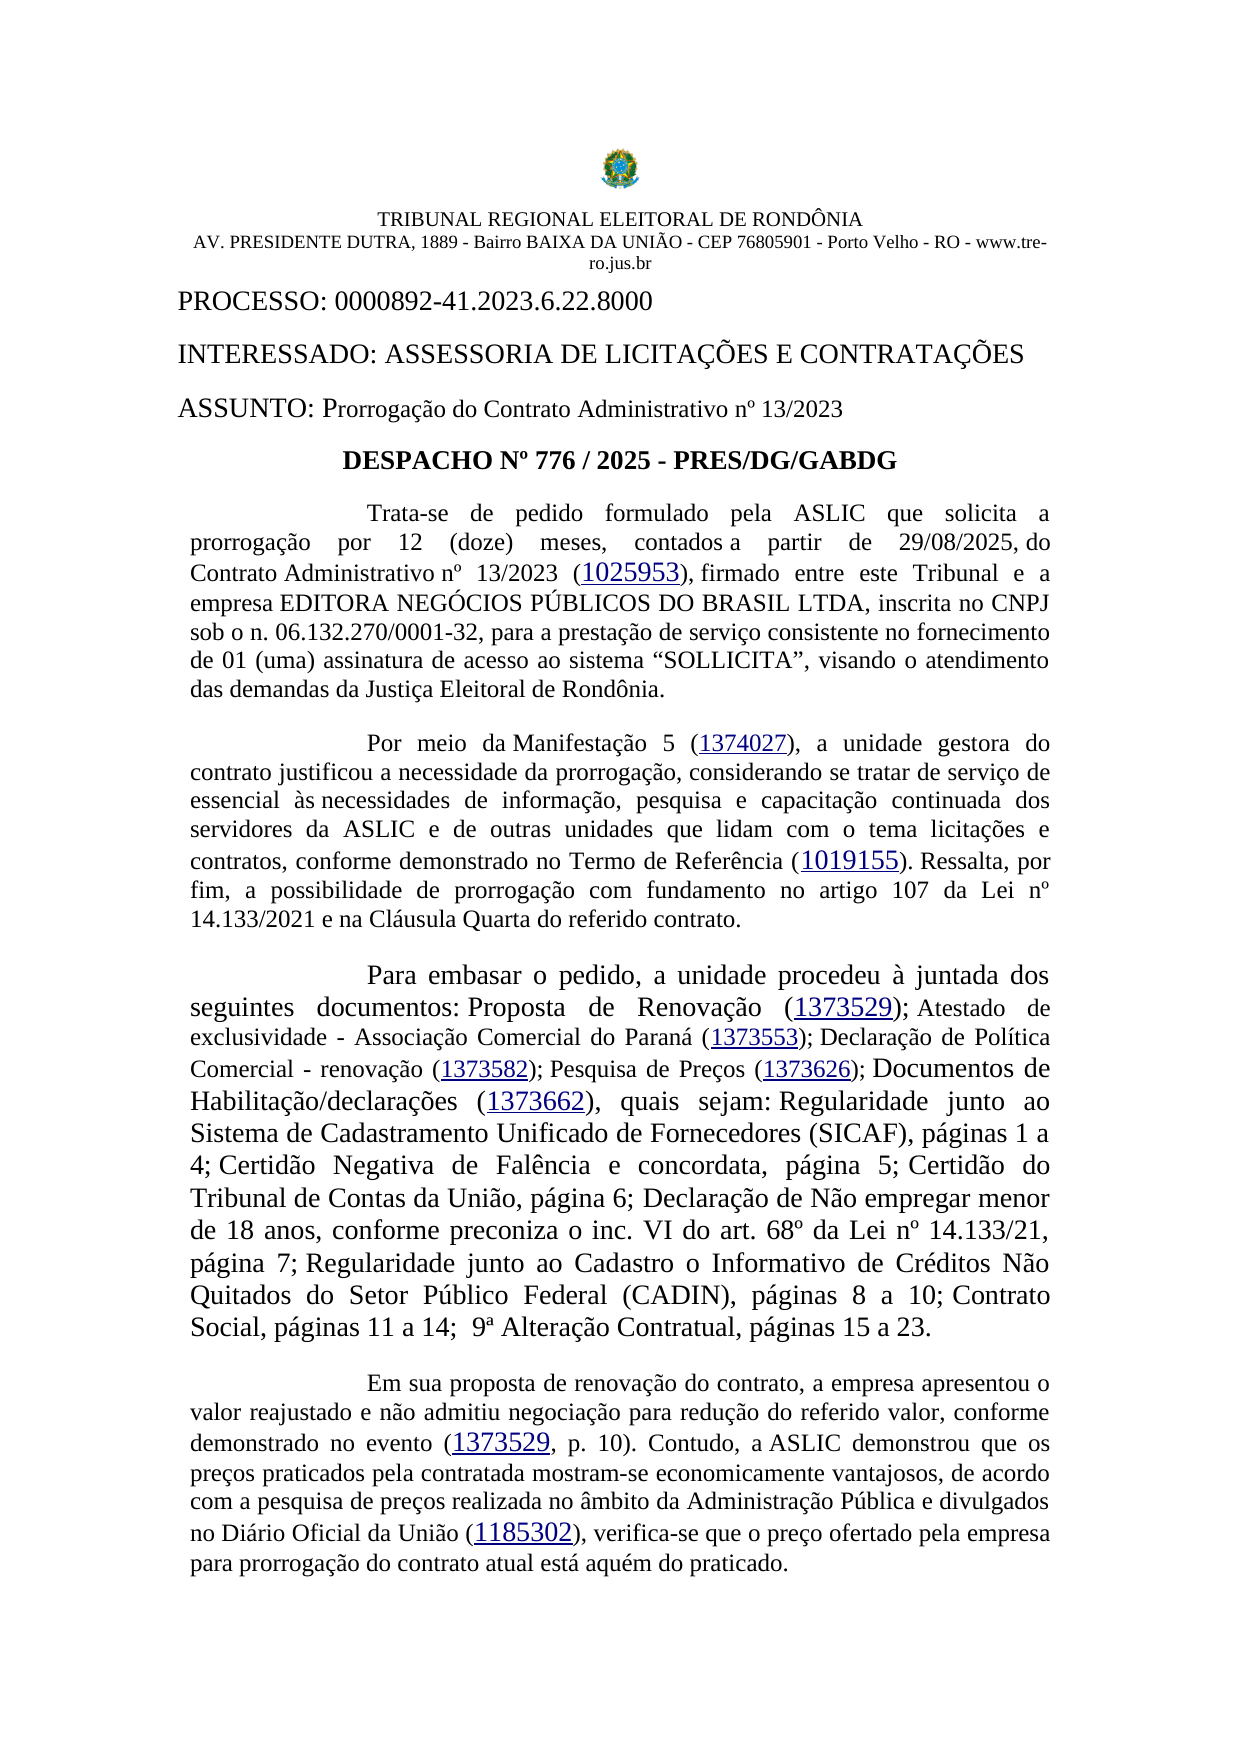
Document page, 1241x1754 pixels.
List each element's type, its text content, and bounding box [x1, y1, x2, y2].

text Por meio da Manifestação 5 (1374027), a unidade gestora do contrato justificou a necessidade da prorrogação, considerando se tratar de serviço de essencial às necessidades de informação, pesquisa e capacitação continuada dos servidores da ASLIC e de outras unidades que lidam com o tema licitações e contratos, conforme demonstrado no Termo de Referência (1019155). Ressalta, por fim, a possibilidade de prorrogação com fundamento no artigo 107 da Lei nº 14.133/2021 e na Cláusula Quarta do referido contrato. [190, 728, 1051, 933]
text PROCESSO: 0000892-41.2023.6.22.8000 [177, 284, 1063, 317]
text Trata-se de pedido formulado pela ASLIC que solicita a prorrogação por 12 (doze) meses, contados a partir de 29/08/2025, do Contrato Administrativo nº 13/2023 (1025953), firmado entre este Tribunal e a empresa EDITORA NEGÓCIOS PÚBLICOS DO BRASIL LTDA, inscrita no CNPJ sob o n. 06.132.270/0001-32, para a prestação de serviço consistente no fornecimento de 01 (uma) assinatura de acesso ao sistema “SOLLICITA”, visando o atendimento das demandas da Justiça Eleitoral de Rondônia. [190, 498, 1051, 703]
text Para embasar o pedido, a unidade procedeu à juntada dos seguintes documentos: Proposta de Renovação (1373529); Atestado de exclusividade - Associação Comercial do Paraná (1373553); Declaração de Política Comercial - renovação (1373582); Pesquisa de Preços (1373626); Documentos de Habilitação/declarações (1373662), quais sejam: Regularidade junto ao Sistema de Cadastramento Unificado de Fornecedores (SICAF), páginas 1 a 4; Certidão Negativa de Falência e concordata, página 5; Certidão do Tribunal de Contas da União, página 6; Declaração de Não empregar menor de 18 anos, conforme preconiza o inc. VI do art. 68º da Lei nº 14.133/21, página 7; Regularidade junto ao Cadastro o Informativo de Créditos Não Quitados do Setor Público Federal (CADIN), páginas 8 a 10; Contrato Social, páginas 11 a 14; 9ª Alteração Contratual, páginas 15 a 23. [190, 958, 1051, 1343]
text Em sua proposta de renovação do contrato, a empresa apresentou o valor reajustado e não admitiu negociação para redução do referido valor, conforme demonstrado no evento (1373529, p. 10). Contudo, a ASLIC demonstrou que os preços praticados pela contratada mostram-se economicamente vantajosos, de acordo com a pesquisa de preços realizada no âmbito da Administração Pública e divulgados no Diário Oficial da União (1185302), verifica-se que o preço ofertado pela empresa para prorrogação do contrato atual está aquém do praticado. [190, 1368, 1051, 1576]
text TRIBUNAL REGIONAL ELEITORAL DE RONDÔNIA [177, 207, 1063, 231]
text Despacho Nº 776 / 2025 - PRES/DG/GABDG [177, 444, 1063, 475]
text INTERESSADO: ASSESSORIA DE LICITAÇÕES E CONTRATAÇÕES [177, 337, 1063, 370]
text ASSUNTO: Prorrogação do Contrato Administrativo nº 13/2023 [177, 391, 1063, 423]
text AV. PRESIDENTE DUTRA, 1889 - Bairro BAIXA DA UNIÃO - CEP 76805901 - Porto Velho - RO - www.tre-ro.jus.br [177, 231, 1063, 274]
